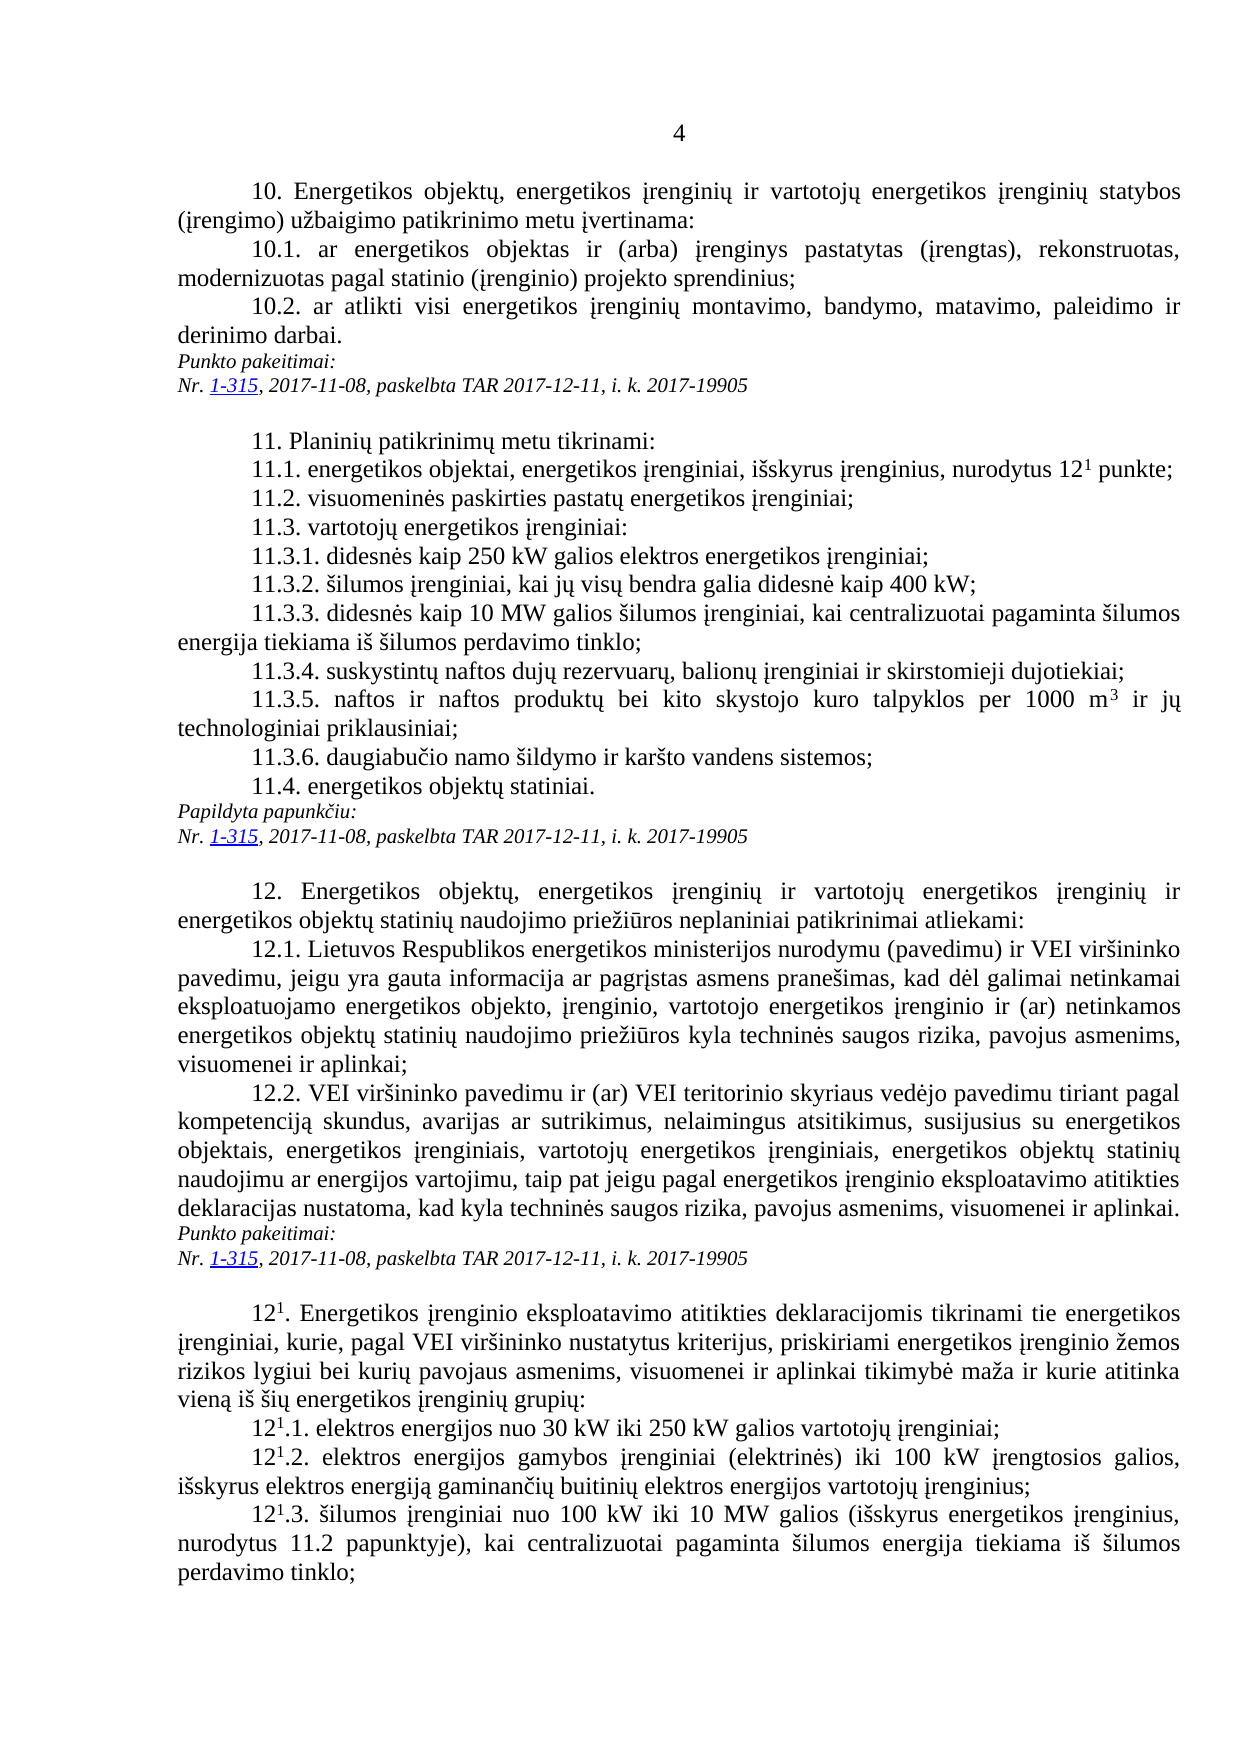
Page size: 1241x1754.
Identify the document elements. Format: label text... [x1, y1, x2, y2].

text 121.3. šilumos įrenginiai nuo 100 kW iki 10 MW galios (išskyrus energetikos įrenginius, nurodytus 11.2 papunktyje), kai centralizuotai pagaminta šilumos energija tiekiama iš šilumos perdavimo tinklo; [177, 1499, 1181, 1586]
text 12. Energetikos objektų, energetikos įrenginių ir vartotojų energetikos įrenginių ir energetikos objektų statinių naudojimo priežiūros neplaniniai patikrinimai atliekami: [177, 876, 1181, 934]
text 12.1. Lietuvos Respublikos energetikos ministerijos nurodymu (pavedimu) ir VEI viršininko pavedimu, jeigu yra gauta informacija ar pagrįstas asmens pranešimas, kad dėl galimai netinkamai eksploatuojamo energetikos objekto, įrenginio, vartotojo energetikos įrenginio ir (ar) netinkamos energetikos objektų statinių naudojimo priežiūros kyla techninės saugos rizika, pavojus asmenims, visuomenei ir aplinkai; [177, 934, 1181, 1078]
text Nr. 1-315, 2017-11-08, paskelbta TAR 2017-12-11, i. k. 2017-19905 [177, 1245, 1181, 1269]
text Punkto pakeitimai: [177, 349, 1181, 373]
text 11.3.3. didesnės kaip 10 MW galios šilumos įrenginiai, kai centralizuotai pagaminta šilumos energija tiekiama iš šilumos perdavimo tinklo; [177, 598, 1181, 656]
text 11.3.1. didesnės kaip 250 kW galios elektros energetikos įrenginiai; [177, 541, 1181, 569]
text 11.3.6. daugiabučio namo šildymo ir karšto vandens sistemos; [177, 742, 1181, 771]
text Nr. 1-315, 2017-11-08, paskelbta TAR 2017-12-11, i. k. 2017-19905 [177, 373, 1181, 397]
text 11.2. visuomeninės paskirties pastatų energetikos įrenginiai; [177, 483, 1181, 512]
text 121.2. elektros energijos gamybos įrenginiai (elektrinės) iki 100 kW įrengtosios galios, išskyrus elektros energiją gaminančių buitinių elektros energijos vartotojų įrenginius; [177, 1442, 1181, 1499]
text 11. Planinių patikrinimų metu tikrinami: [177, 426, 1181, 454]
text Nr. 1-315, 2017-11-08, paskelbta TAR 2017-12-11, i. k. 2017-19905 [177, 823, 1181, 848]
text 121. Energetikos įrenginio eksploatavimo atitikties deklaracijomis tikrinami tie energetikos įrenginiai, kurie, pagal VEI viršininko nustatytus kriterijus, priskiriami energetikos įrenginio žemos rizikos lygiui bei kurių pavojaus asmenims, visuomenei ir aplinkai tikimybė maža ir kurie atitinka vieną iš šių energetikos įrenginių grupių: [177, 1298, 1181, 1413]
text Punkto pakeitimai: [177, 1221, 1181, 1245]
text Papildyta papunkčiu: [177, 799, 1181, 823]
text 10. Energetikos objektų, energetikos įrenginių ir vartotojų energetikos įrenginių statybos (įrengimo) užbaigimo patikrinimo metu įvertinama: [177, 176, 1181, 234]
text 10.1. ar energetikos objektas ir (arba) įrenginys pastatytas (įrengtas), rekonstruotas, modernizuotas pagal statinio (įrenginio) projekto sprendinius; [177, 234, 1181, 291]
text 12.2. VEI viršininko pavedimu ir (ar) VEI teritorinio skyriaus vedėjo pavedimu tiriant pagal kompetenciją skundus, avarijas ar sutrikimus, nelaimingus atsitikimus, susijusius su energetikos objektais, energetikos įrenginiais, vartotojų energetikos įrenginiais, energetikos objektų statinių naudojimu ar energijos vartojimu, taip pat jeigu pagal energetikos įrenginio eksploatavimo atitikties deklaracijas nustatoma, kad kyla techninės saugos rizika, pavojus asmenims, visuomenei ir aplinkai. [177, 1078, 1181, 1221]
text 11.3.5. naftos ir naftos produktų bei kito skystojo kuro talpyklos per 1000 m3 ir jų technologiniai priklausiniai; [177, 684, 1181, 742]
text 121.1. elektros energijos nuo 30 kW iki 250 kW galios vartotojų įrenginiai; [177, 1413, 1181, 1442]
text 11.3. vartotojų energetikos įrenginiai: [177, 512, 1181, 541]
text 11.4. energetikos objektų statiniai. [177, 771, 1181, 799]
text 11.3.4. suskystintų naftos dujų rezervuarų, balionų įrenginiai ir skirstomieji dujotiekiai; [177, 656, 1181, 684]
text 11.3.2. šilumos įrenginiai, kai jų visų bendra galia didesnė kaip 400 kW; [177, 569, 1181, 598]
text 10.2. ar atlikti visi energetikos įrenginių montavimo, bandymo, matavimo, paleidimo ir derinimo darbai. [177, 291, 1181, 349]
text 11.1. energetikos objektai, energetikos įrenginiai, išskyrus įrenginius, nurodytus 121 punkte; [177, 454, 1181, 483]
